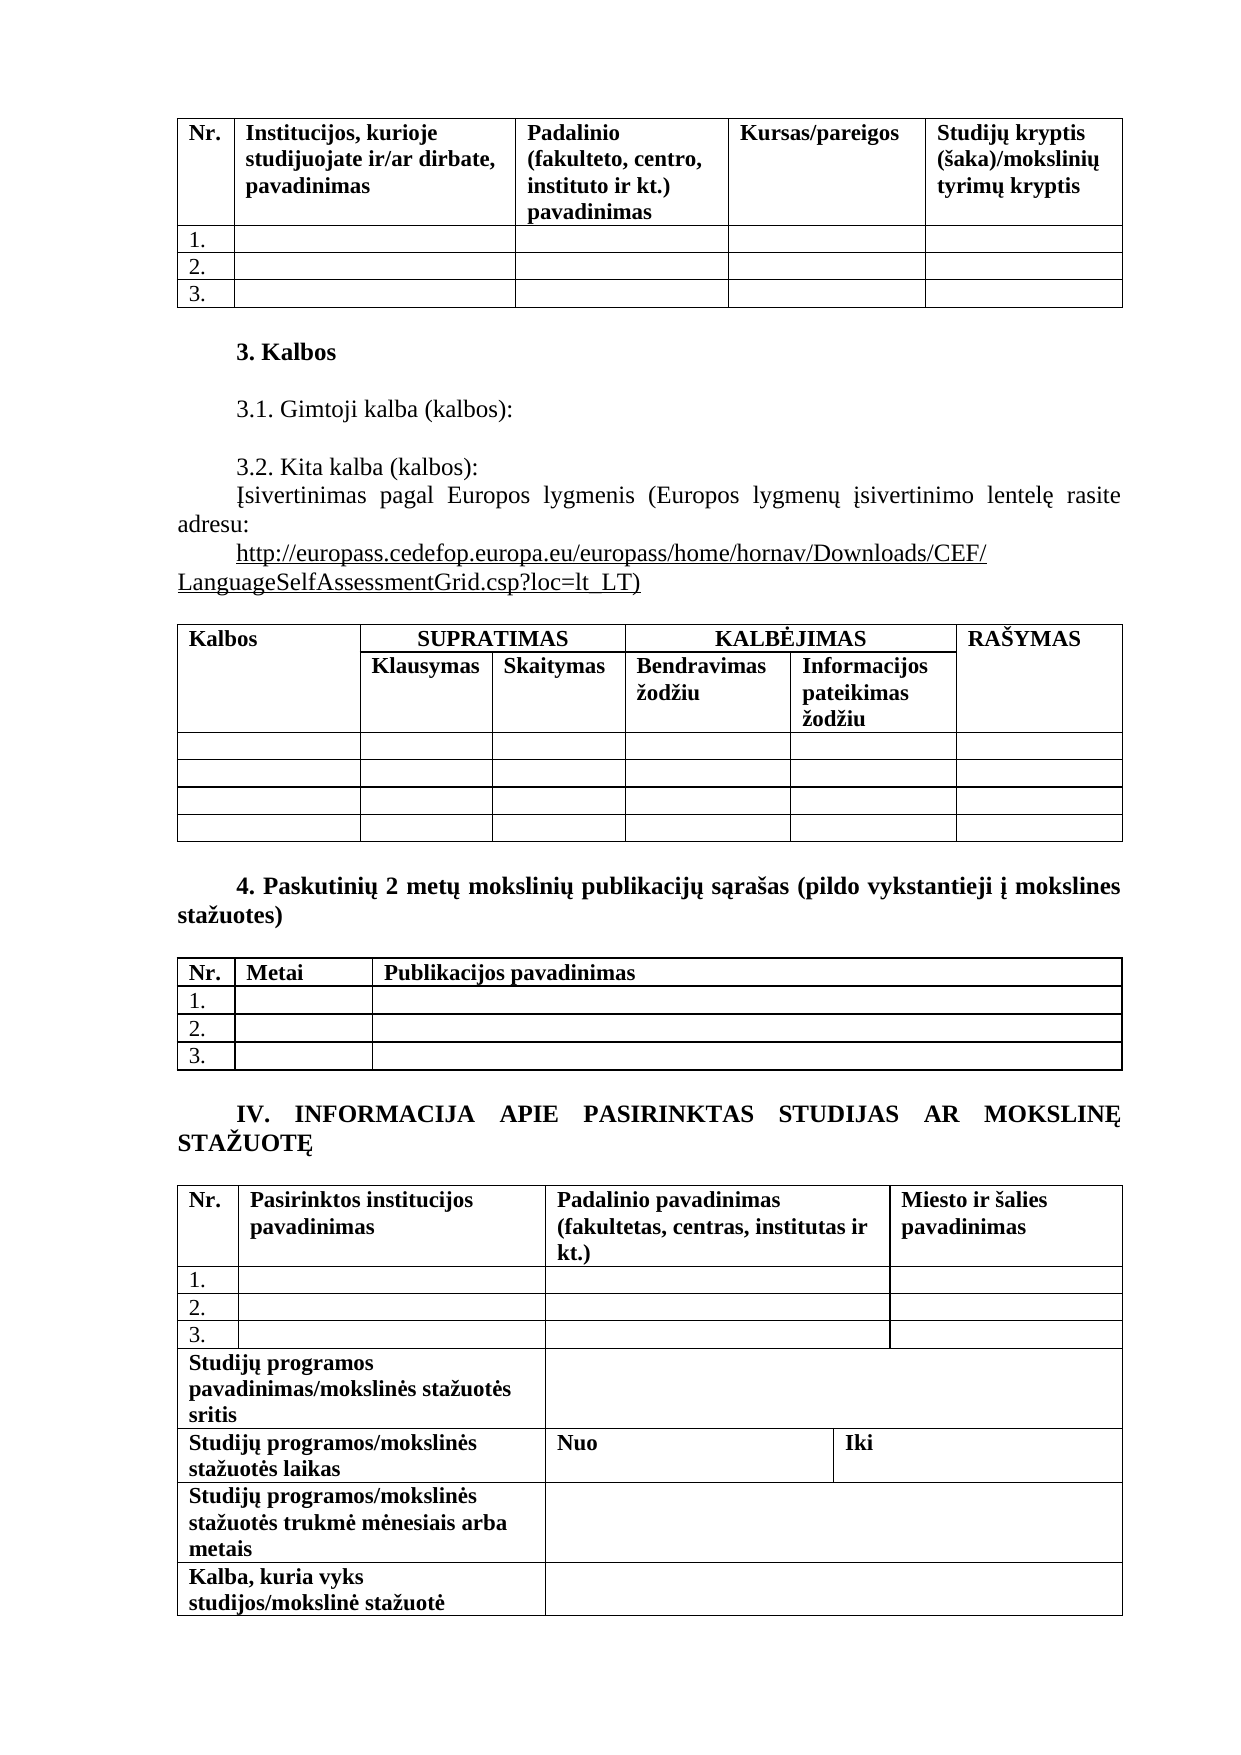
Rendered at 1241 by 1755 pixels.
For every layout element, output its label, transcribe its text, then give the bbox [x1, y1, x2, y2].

table_header Nr. [178, 1186, 238, 1266]
table_cell [891, 1321, 1122, 1348]
table_cell [239, 1267, 545, 1293]
text 3.2. Kita kalba (kalbos): [177, 452, 1122, 480]
table_cell 2. [178, 1294, 238, 1320]
table_cell [493, 760, 625, 786]
table_cell [891, 1267, 1122, 1293]
table_cell [791, 733, 956, 759]
table_cell [236, 1043, 372, 1069]
table_header KALBĖJIMAS [626, 625, 956, 651]
table_cell [926, 253, 1122, 279]
table_header Pasirinktos institucijos pavadinimas [239, 1186, 545, 1266]
table_cell [926, 280, 1122, 307]
table_header RAŠYMAS [957, 625, 1122, 732]
table_cell [178, 760, 360, 786]
table_cell [235, 280, 515, 307]
table_cell [957, 760, 1122, 786]
table_cell [373, 1043, 1121, 1069]
table_cell [516, 280, 728, 307]
table_header Miesto ir šalies pavadinimas [891, 1186, 1122, 1266]
table_cell [373, 987, 1121, 1013]
table_cell [361, 815, 492, 841]
table_cell [493, 788, 625, 814]
table_cell Studijų programos/mokslinės stažuotės laikas [178, 1429, 545, 1482]
table_cell [957, 733, 1122, 759]
table_header Padalinio (fakulteto, centro, instituto ir kt.) pavadinimas [516, 119, 728, 224]
table_cell [791, 760, 956, 786]
table_cell 1. [178, 987, 234, 1013]
table_cell [178, 733, 360, 759]
table_cell [957, 788, 1122, 814]
table_header Studijų kryptis (šaka)/mokslinių tyrimų kryptis [926, 119, 1122, 224]
table_cell [493, 815, 625, 841]
table_cell [361, 788, 492, 814]
table_cell [626, 788, 790, 814]
table_cell [373, 1015, 1121, 1041]
table_cell [546, 1294, 889, 1320]
table_cell [361, 760, 492, 786]
table_cell [729, 226, 925, 252]
table_header Nr. [178, 119, 234, 224]
table_cell 3. [178, 280, 234, 307]
table_header Metai [236, 959, 372, 985]
table_cell [626, 815, 790, 841]
table_cell [546, 1483, 1122, 1562]
table_cell Kalba, kuria vyks studijos/mokslinė stažuotė [178, 1563, 545, 1615]
table_cell [493, 733, 625, 759]
table_cell [546, 1349, 1122, 1428]
table_cell 1. [178, 1267, 238, 1293]
text Įsivertinimas pagal Europos lygmenis (Europos lygmenų įsivertinimo lentelę rasite adresu: [177, 480, 1122, 538]
table_cell [546, 1563, 1122, 1615]
table_cell Bendravimas žodžiu [626, 653, 790, 732]
table_cell [891, 1294, 1122, 1320]
table_cell Nuo [546, 1429, 833, 1482]
table_cell Informacijos pateikimas žodžiu [791, 653, 956, 732]
table_cell 2. [178, 1015, 234, 1041]
table_cell [235, 253, 515, 279]
table_header Kursas/pareigos [729, 119, 925, 224]
table_cell 3. [178, 1321, 238, 1348]
table_cell Iki [834, 1429, 1122, 1482]
table_cell [546, 1267, 889, 1293]
table_cell [626, 733, 790, 759]
text 4. Paskutinių 2 metų mokslinių publikacijų sąrašas (pildo vykstantieji į mokslines stažuotes) [177, 871, 1122, 928]
table_cell [178, 815, 360, 841]
table_cell [516, 253, 728, 279]
table_cell [926, 226, 1122, 252]
table_cell 1. [178, 226, 234, 252]
table_cell [957, 815, 1122, 841]
text 3. Kalbos [177, 337, 1122, 365]
table_header Nr. [178, 959, 234, 985]
table_cell [626, 760, 790, 786]
table_header Institucijos, kurioje studijuojate ir/ar dirbate, pavadinimas [235, 119, 515, 224]
table_header Kalbos [178, 625, 360, 732]
table_cell [239, 1294, 545, 1320]
table_cell Studijų programos/mokslinės stažuotės trukmė mėnesiais arba metais [178, 1483, 545, 1562]
text IV. INFORMACIJA APIE PASIRINKTAS STUDIJAS AR MOKSLINĘ STAŽUOTĘ [177, 1099, 1122, 1157]
table_cell [178, 788, 360, 814]
table_cell [791, 788, 956, 814]
table_cell 2. [178, 253, 234, 279]
table_cell Studijų programos pavadinimas/mokslinės stažuotės sritis [178, 1349, 545, 1428]
table_cell [239, 1321, 545, 1348]
table_cell [361, 733, 492, 759]
table_cell Klausymas [361, 653, 492, 732]
table_cell [729, 280, 925, 307]
table_cell 3. [178, 1043, 234, 1069]
text 3.1. Gimtoji kalba (kalbos): [177, 394, 1122, 423]
table_cell [729, 253, 925, 279]
text http://europass.cedefop.europa.eu/europass/home/hornav/Downloads/CEF/LanguageSelfAssessmentGrid.csp?loc=lt_LT) [177, 538, 1122, 595]
table_cell [516, 226, 728, 252]
table_cell [546, 1321, 889, 1348]
table_cell [236, 987, 372, 1013]
table_header SUPRATIMAS [361, 625, 625, 651]
table_cell [791, 815, 956, 841]
table_header Padalinio pavadinimas (fakultetas, centras, institutas ir kt.) [546, 1186, 889, 1266]
table_cell [236, 1015, 372, 1041]
table_header Publikacijos pavadinimas [373, 959, 1121, 985]
table_cell Skaitymas [493, 653, 625, 732]
table_cell [235, 226, 515, 252]
